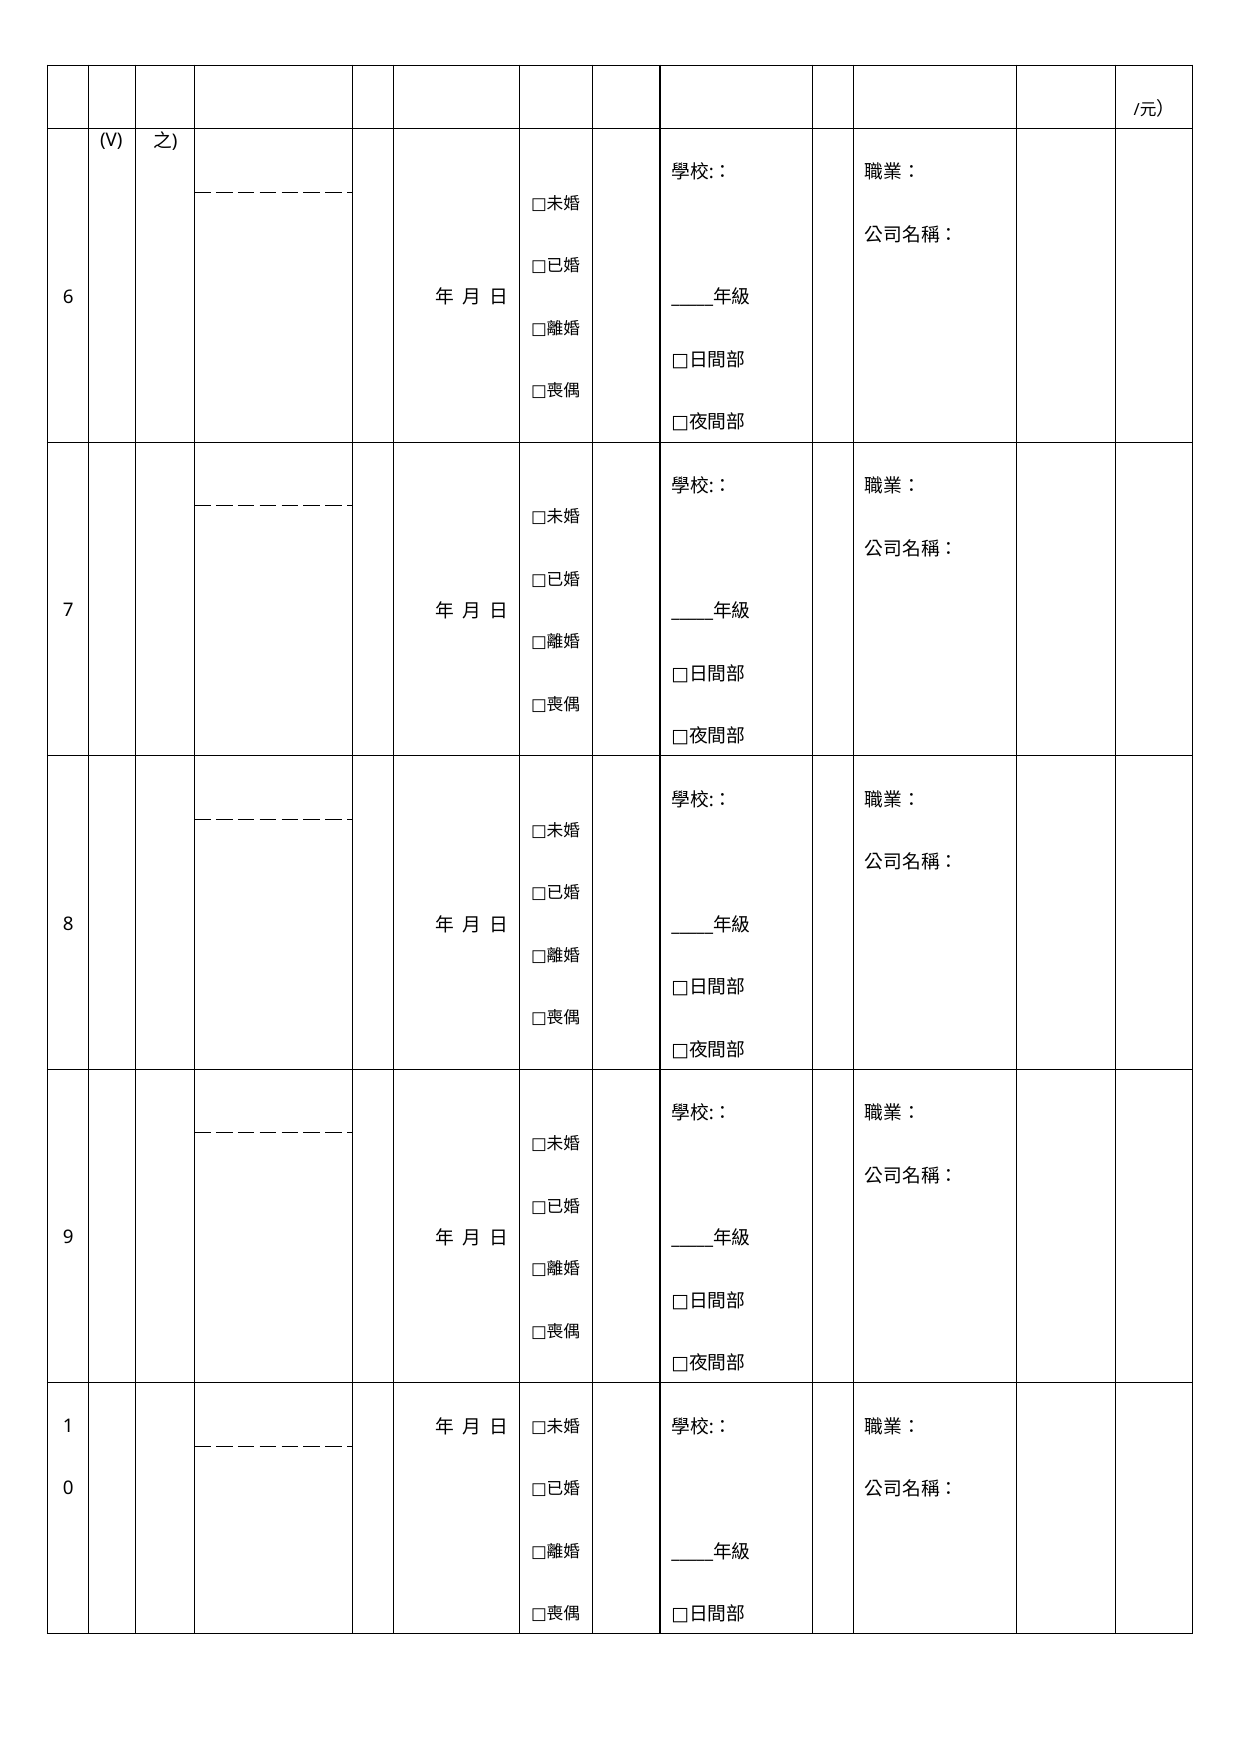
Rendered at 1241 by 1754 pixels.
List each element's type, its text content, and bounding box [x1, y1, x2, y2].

table_cell 學校:： _____年級 □日間部 □夜間部 [661, 443, 812, 755]
table_cell [813, 1070, 853, 1382]
table_cell [1017, 1070, 1115, 1382]
table_cell 申請 列冊(V) [89, 66, 135, 128]
table_cell □未婚 □已婚 □離婚 □喪偶 [520, 129, 592, 442]
table_cell 學校:： _____年級 □日間部 □夜間部 [661, 129, 812, 442]
table_cell [89, 1383, 135, 1633]
table_cell [195, 1446, 352, 1633]
table_cell [1017, 1383, 1115, 1633]
table_cell [195, 1132, 352, 1382]
table_cell [394, 66, 519, 128]
table_cell 學校:： _____年級 □日間部 □夜間部 [661, 756, 812, 1069]
table_cell [520, 66, 592, 128]
table_cell [1116, 443, 1192, 755]
table_cell [195, 756, 352, 819]
table_cell 稱謂(戶長之) [136, 66, 194, 128]
table_cell [593, 1070, 659, 1382]
table_cell [813, 129, 853, 442]
table_cell [195, 129, 352, 192]
table_cell [1017, 443, 1115, 755]
table_cell [813, 756, 853, 1069]
table_cell /元） [1116, 66, 1192, 128]
table_cell 職業： 公司名稱： [854, 756, 1016, 1069]
table_cell [1116, 756, 1192, 1069]
table_cell [195, 819, 352, 1069]
table_cell 6 [48, 129, 88, 442]
table_cell [136, 1070, 194, 1382]
table_cell [813, 443, 853, 755]
table_cell [136, 443, 194, 755]
table_cell [1017, 66, 1115, 128]
table_cell [854, 66, 1016, 128]
table_cell 年 月 日 [394, 1383, 519, 1633]
table_cell [195, 505, 352, 755]
table_cell [593, 66, 659, 128]
table_cell [195, 1070, 352, 1132]
table_cell [593, 1383, 659, 1633]
table_cell 8 [48, 756, 88, 1069]
table_cell [1116, 129, 1192, 442]
table_cell 職業： 公司名稱： [854, 129, 1016, 442]
table_cell [195, 66, 352, 128]
table_cell [136, 129, 194, 442]
table_cell [353, 1070, 393, 1382]
table_cell [1116, 1383, 1192, 1633]
table_cell [1116, 1070, 1192, 1382]
table_cell 職業： 公司名稱： [854, 443, 1016, 755]
table_cell [353, 129, 393, 442]
table_cell 年 月 日 [394, 1070, 519, 1382]
table_cell 職業： 公司名稱： [854, 1383, 1016, 1633]
table_cell [353, 443, 393, 755]
table_cell 學校:： _____年級 □日間部 [661, 1383, 812, 1633]
table_cell 學校:： _____年級 □日間部 □夜間部 [661, 1070, 812, 1382]
table_cell [353, 1383, 393, 1633]
table_cell □未婚 □已婚 □離婚 □喪偶 [520, 756, 592, 1069]
table_cell [353, 66, 393, 128]
table_cell [813, 66, 853, 128]
table_cell □未婚 □已婚 □離婚 □喪偶 [520, 443, 592, 755]
table_cell [1017, 756, 1115, 1069]
table_cell 年 月 日 [394, 129, 519, 442]
table_cell [89, 443, 135, 755]
table_cell 職業： 公司名稱： [854, 1070, 1016, 1382]
table_cell [136, 1383, 194, 1633]
table_cell 年 月 日 [394, 756, 519, 1069]
table_cell [593, 756, 659, 1069]
table_cell [89, 1070, 135, 1382]
table_cell [89, 129, 135, 442]
table_cell [195, 1383, 352, 1446]
table_cell 9 [48, 1070, 88, 1382]
table_cell 10 [48, 1383, 88, 1633]
table_cell [353, 756, 393, 1069]
table_cell [195, 443, 352, 505]
table_cell □未婚 □已婚 □離婚 □喪偶 [520, 1383, 592, 1633]
table_cell □未婚 □已婚 □離婚 □喪偶 [520, 1070, 592, 1382]
table_cell [89, 756, 135, 1069]
table_cell [661, 66, 812, 128]
table_cell [136, 756, 194, 1069]
table_cell [813, 1383, 853, 1633]
table_cell [593, 129, 659, 442]
table_cell [48, 66, 88, 128]
table_cell [593, 443, 659, 755]
table_cell 年 月 日 [394, 443, 519, 755]
table_cell [1017, 129, 1115, 442]
table_cell 7 [48, 443, 88, 755]
table_cell [195, 192, 352, 442]
